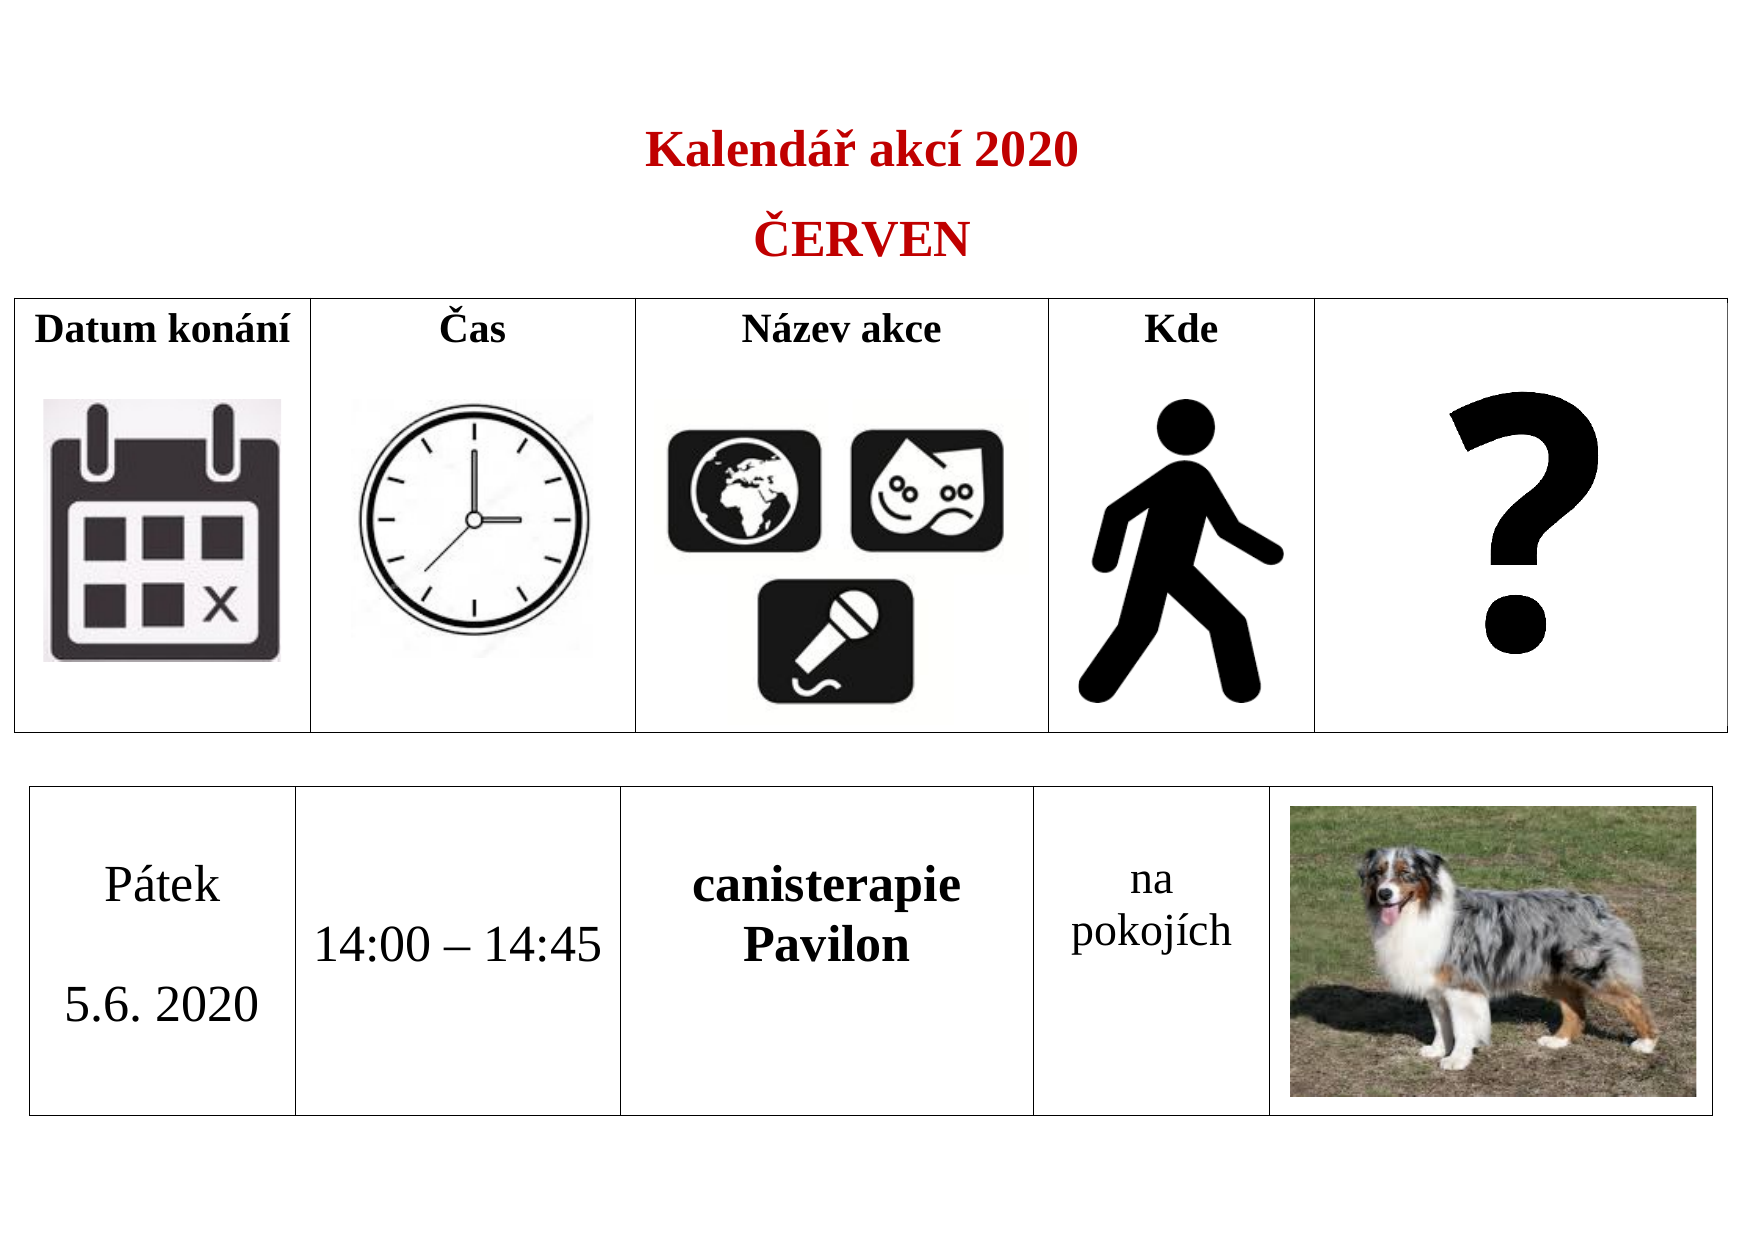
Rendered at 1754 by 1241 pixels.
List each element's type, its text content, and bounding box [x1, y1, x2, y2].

table_header na pokojích [1034, 787, 1269, 1115]
table_header [1270, 787, 1712, 1115]
table_header [1315, 299, 1727, 303]
table_header Datum konání [15, 299, 310, 732]
table_header [1315, 726, 1727, 732]
table_header 14:00 – 14:45 [296, 787, 620, 1115]
text Kalendář akcí 2020 [89, 118, 1636, 178]
table_header Pátek 5.6. 2020 [30, 787, 295, 1115]
table_header Čas [311, 299, 635, 732]
table_header canisterapie Pavilon [621, 787, 1033, 1115]
table_header Kde [1049, 299, 1314, 732]
table_header Název akce [636, 299, 1048, 732]
text ČERVEN [89, 208, 1636, 268]
